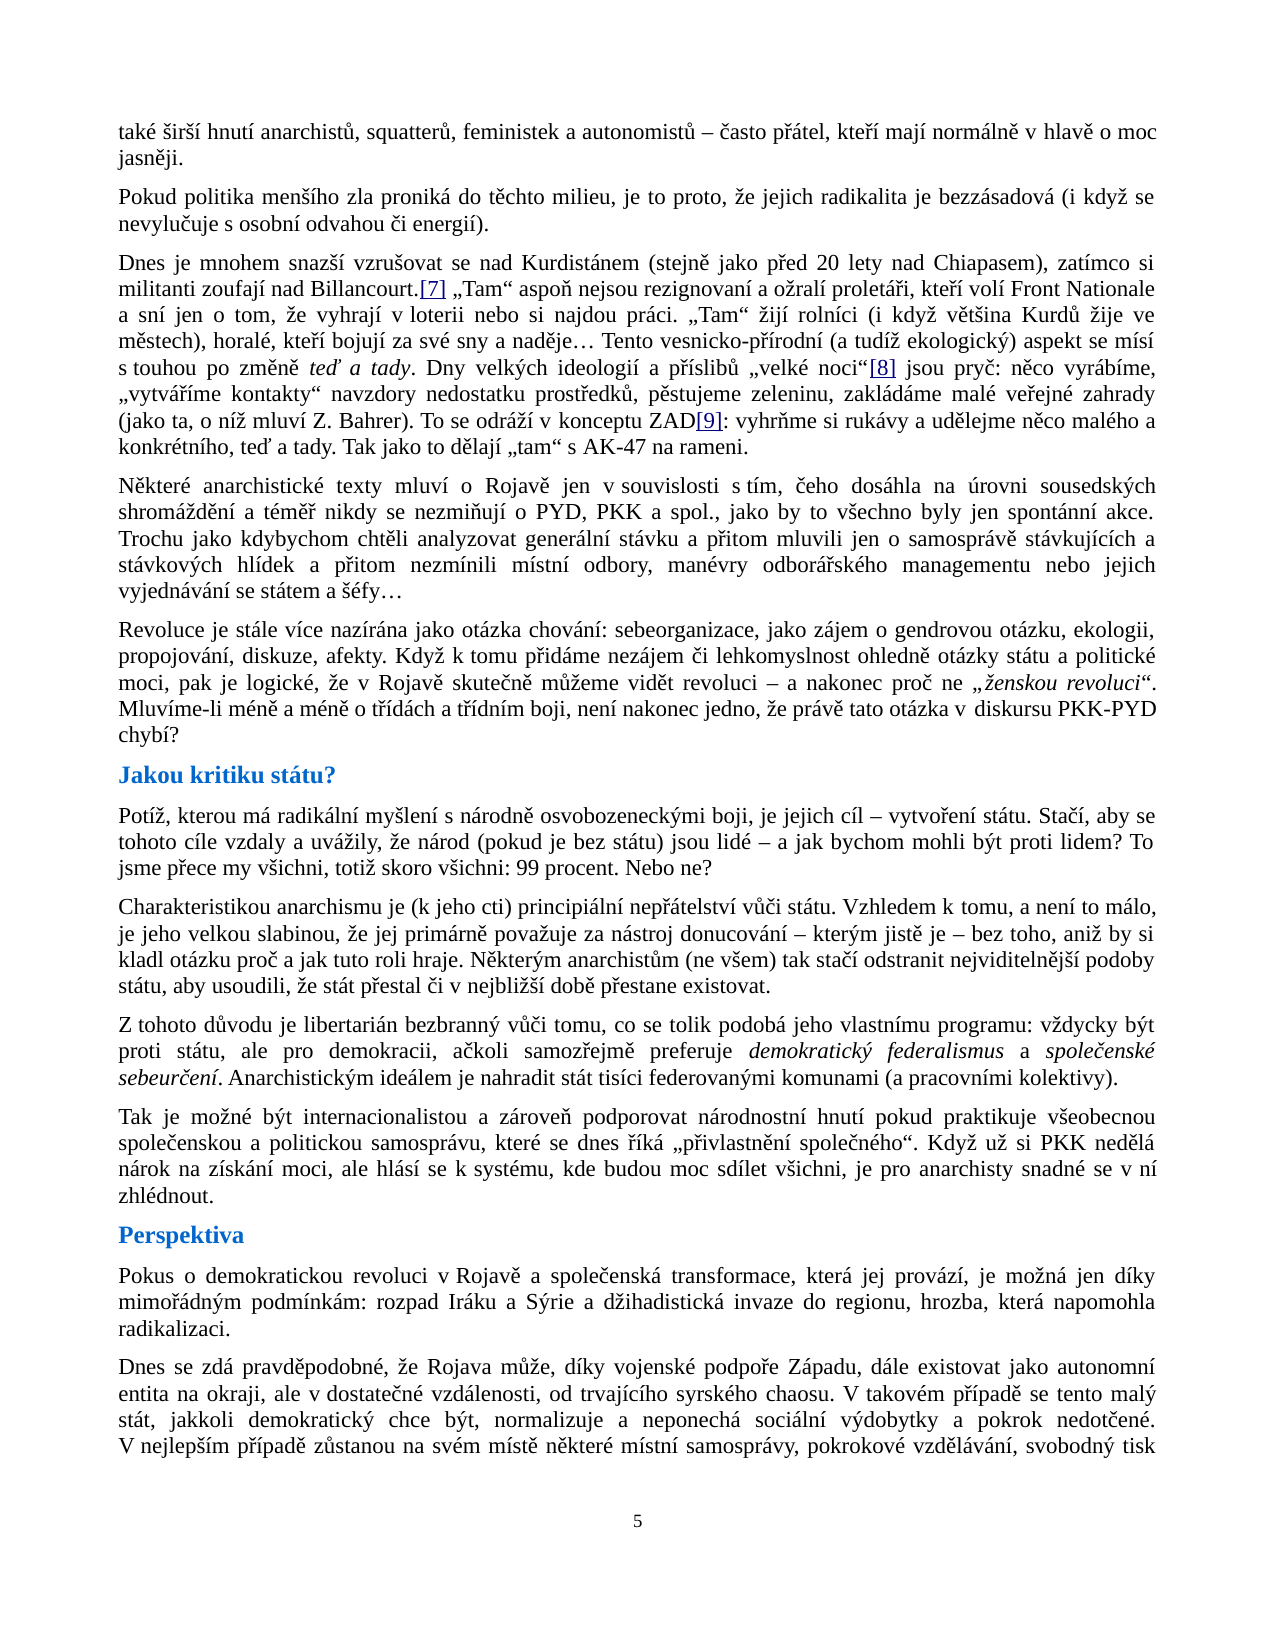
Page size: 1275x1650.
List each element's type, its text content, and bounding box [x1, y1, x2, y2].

text také širší hnutí anarchistů, squatterů, feministek a autonomistů – často přátel, kteří mají normálně v hlavě o moc jasněji. [118, 118, 1157, 171]
text Pokud politika menšího zla proniká do těchto milieu, je to proto, že jejich radikalita je bezzásadová (i když se nevylučuje s osobní odvahou či energií). [118, 183, 1157, 236]
text Potíž, kterou má radikální myšlení s národně osvobozeneckými boji, je jejich cíl – vytvoření státu. Stačí, aby se tohoto cíle vzdaly a uvážily, že národ (pokud je bez státu) jsou lidé – a jak bychom mohli být proti lidem? To jsme přece my všichni, totiž skoro všichni: 99 procent. Nebo ne? [118, 802, 1157, 881]
text Charakteristikou anarchismu je (k jeho cti) principiální nepřátelství vůči státu. Vzhledem k tomu, a není to málo, je jeho velkou slabinou, že jej primárně považuje za nástroj donucování – kterým jistě je – bez toho, aniž by si kladl otázku proč a jak tuto roli hraje. Některým anarchistům (ne všem) tak stačí odstranit nejviditelnější podoby státu, aby usoudili, že stát přestal či v nejbližší době přestane existovat. [118, 893, 1157, 999]
text Dnes se zdá pravděpodobné, že Rojava může, díky vojenské podpoře Západu, dále existovat jako autonomní entita na okraji, ale v dostatečné vzdálenosti, od trvajícího syrského chaosu. V takovém případě se tento malý stát, jakkoli demokratický chce být, normalizuje a neponechá sociální výdobytky a pokrok nedotčené. V nejlepším případě zůstanou na svém místě některé místní samosprávy, pokrokové vzdělávání, svobodný tisk [118, 1353, 1157, 1459]
text Z tohoto důvodu je libertarián bezbranný vůči tomu, co se tolik podobá jeho vlastnímu programu: vždycky být proti státu, ale pro demokracii, ačkoli samozřejmě preferuje demokratický federalismus a společenské sebeurčení. Anarchistickým ideálem je nahradit stát tisíci federovanými komunami (a pracovními kolektivy). [118, 1011, 1157, 1090]
text Dnes je mnohem snazší vzrušovat se nad Kurdistánem (stejně jako před 20 lety nad Chiapasem), zatímco si militanti zoufají nad Billancourt.[7] „Tam“ aspoň nejsou rezignovaní a ožralí proletáři, kteří volí Front Nationale a sní jen o tom, že vyhrají v loterii nebo si najdou práci. „Tam“ žijí rolníci (i když většina Kurdů žije ve městech), horalé, kteří bojují za své sny a naděje… Tento vesnicko-přírodní (a tudíž ekologický) aspekt se mísí s touhou po změně teď a tady. Dny velkých ideologií a příslibů „velké noci“[8] jsou pryč: něco vyrábíme, „vytváříme kontakty“ navzdory nedostatku prostředků, pěstujeme zeleninu, zakládáme malé veřejné zahrady (jako ta, o níž mluví Z. Bahrer). To se odráží v konceptu ZAD[9]: vyhrňme si rukávy a udělejme něco malého a konkrétního, teď a tady. Tak jako to dělají „tam“ s AK-47 na rameni. [118, 248, 1157, 459]
text Revoluce je stále více nazírána jako otázka chování: sebeorganizace, jako zájem o gendrovou otázku, ekologii, propojování, diskuze, afekty. Když k tomu přidáme nezájem či lehkomyslnost ohledně otázky státu a politické moci, pak je logické, že v Rojavě skutečně můžeme vidět revoluci – a nakonec proč ne „ženskou revoluci“. Mluvíme-li méně a méně o třídách a třídním boji, není nakonec jedno, že právě tato otázka v diskursu PKK-PYD chybí? [118, 616, 1157, 748]
text Perspektiva [118, 1221, 1157, 1249]
text Některé anarchistické texty mluví o Rojavě jen v souvislosti s tím, čeho dosáhla na úrovni sousedských shromáždění a téměř nikdy se nezmiňují o PYD, PKK a spol., jako by to všechno byly jen spontánní akce. Trochu jako kdybychom chtěli analyzovat generální stávku a přitom mluvili jen o samosprávě stávkujících a stávkových hlídek a přitom nezmínili místní odbory, manévry odborářského managementu nebo jejich vyjednávání se státem a šéfy… [118, 472, 1157, 604]
text Pokus o demokratickou revoluci v Rojavě a společenská transformace, která jej provází, je možná jen díky mimořádným podmínkám: rozpad Iráku a Sýrie a džihadistická invaze do regionu, hrozba, která napomohla radikalizaci. [118, 1262, 1157, 1341]
text Tak je možné být internacionalistou a zároveň podporovat národnostní hnutí pokud praktikuje všeobecnou společenskou a politickou samosprávu, které se dnes říká „přivlastnění společného“. Když už si PKK nedělá nárok na získání moci, ale hlásí se k systému, kde budou moc sdílet všichni, je pro anarchisty snadné se v ní zhlédnout. [118, 1103, 1157, 1208]
text Jakou kritiku státu? [118, 760, 1157, 789]
